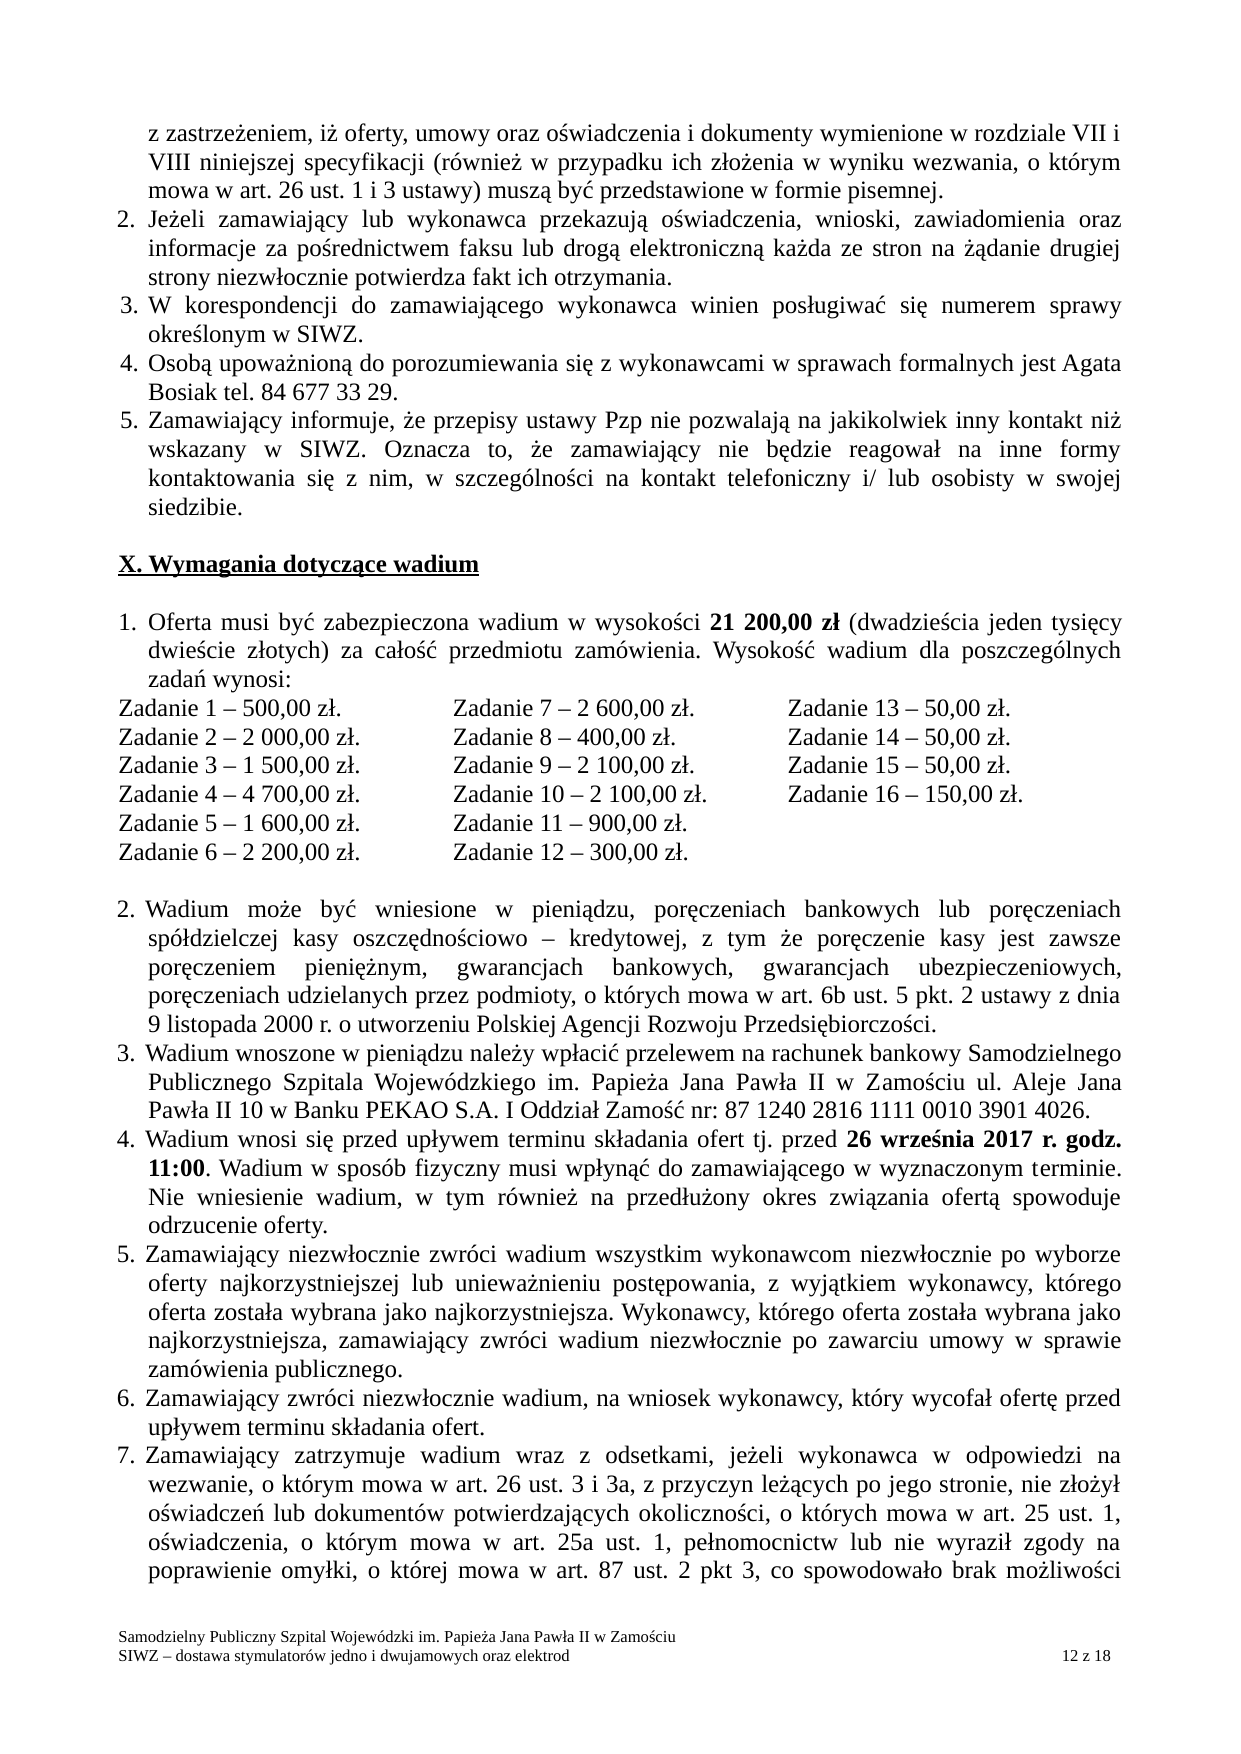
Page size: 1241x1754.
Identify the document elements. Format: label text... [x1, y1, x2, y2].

table_cell Zadanie 4 – 4 700,00 zł. [118, 779, 453, 808]
table_cell [788, 808, 1122, 837]
table_cell Zadanie 12 – 300,00 zł. [453, 837, 787, 866]
list Zamawiający zatrzymuje wadium wraz z odsetkami, jeżeli wykonawca w odpowiedzi na wezwanie, o którym mowa w art. 26 ust. 3 i 3a, z przyczyn leżących po jego stronie, nie złożył oświadczeń lub dokumentów potwierdzających okoliczności, o których mowa w art. 25 ust. 1, oświadczenia, o którym mowa w art. 25a ust. 1, pełnomocnictw lub nie wyraził zgody na poprawienie omyłki, o której mowa w art. 87 ust. 2 pkt 3, co spowodowało brak możliwości [117, 1441, 1122, 1584]
list Oferta musi być zabezpieczona wadium w wysokości 21 200,00 zł (dwadzieścia jeden tysięcy dwieście złotych) za całość przedmiotu zamówienia. Wysokość wadium dla poszczególnych zadań wynosi: [118, 607, 1122, 693]
list Zamawiający niezwłocznie zwróci wadium wszystkim wykonawcom niezwłocznie po wyborze oferty najkorzystniejszej lub unieważnieniu postępowania, z wyjątkiem wykonawcy, którego oferta została wybrana jako najkorzystniejsza. Wykonawcy, którego oferta została wybrana jako najkorzystniejsza, zamawiający zwróci wadium niezwłocznie po zawarciu umowy w sprawie zamówienia publicznego. [117, 1239, 1122, 1383]
list Zamawiający informuje, że przepisy ustawy Pzp nie pozwalają na jakikolwiek inny kontakt niż wskazany w SIWZ. Oznacza to, że zamawiający nie będzie reagował na inne formy kontaktowania się z nim, w szczególności na kontakt telefoniczny i/ lub osobisty w swojej siedzibie. [120, 406, 1122, 521]
table_cell Zadanie 14 – 50,00 zł. [788, 722, 1122, 751]
list Osobą upoważnioną do porozumiewania się z wykonawcami w sprawach formalnych jest Agata Bosiak tel. 84 677 33 29. [120, 348, 1122, 406]
list Wadium może być wniesione w pieniądzu, poręczeniach bankowych lub poręczeniach spółdzielczej kasy oszczędnościowo – kredytowej, z tym że poręczenie kasy jest zawsze poręczeniem pieniężnym, gwarancjach bankowych, gwarancjach ubezpieczeniowych, poręczeniach udzielanych przez podmioty, o których mowa w art. 6b ust. 5 pkt. 2 ustawy z dnia 9 listopada 2000 r. o utworzeniu Polskiej Agencji Rozwoju Przedsiębiorczości. [117, 894, 1122, 1038]
table_header Zadanie 7 – 2 600,00 zł. [453, 693, 787, 722]
list z zastrzeżeniem, iż oferty, umowy oraz oświadczenia i dokumenty wymienione w rozdziale VII i VIII niniejszej specyfikacji (również w przypadku ich złożenia w wyniku wezwania, o którym mowa w art. 26 ust. 1 i 3 ustawy) muszą być przedstawione w formie pisemnej. [146, 118, 1122, 204]
list Zamawiający zwróci niezwłocznie wadium, na wniosek wykonawcy, który wycofał ofertę przed upływem terminu składania ofert. [117, 1383, 1122, 1441]
list Jeżeli zamawiający lub wykonawca przekazują oświadczenia, wnioski, zawiadomienia oraz informacje za pośrednictwem faksu lub drogą elektroniczną każda ze stron na żądanie drugiej strony niezwłocznie potwierdza fakt ich otrzymania. [117, 204, 1122, 291]
table_cell Zadanie 6 – 2 200,00 zł. [118, 837, 453, 866]
table_cell Zadanie 15 – 50,00 zł. [788, 751, 1122, 779]
table_cell Zadanie 9 – 2 100,00 zł. [453, 751, 787, 779]
table_cell Zadanie 10 – 2 100,00 zł. [453, 779, 787, 808]
list Wadium wnoszone w pieniądzu należy wpłacić przelewem na rachunek bankowy Samodzielnego Publicznego Szpitala Wojewódzkiego im. Papieża Jana Pawła II w Zamościu ul. Aleje Jana Pawła II 10 w Banku PEKAO S.A. I Oddział Zamość nr: 87 1240 2816 1111 0010 3901 4026. [117, 1038, 1122, 1124]
list Wadium wnosi się przed upływem terminu składania ofert tj. przed 26 września 2017 r. godz. 11:00. Wadium w sposób fizyczny musi wpłynąć do zamawiającego w wyznaczonym terminie. Nie wniesienie wadium, w tym również na przedłużony okres związania ofertą spowoduje odrzucenie oferty. [117, 1124, 1122, 1239]
table_cell Zadanie 11 – 900,00 zł. [453, 808, 787, 837]
table_header Zadanie 1 – 500,00 zł. [118, 693, 453, 722]
table_cell Zadanie 5 – 1 600,00 zł. [118, 808, 453, 837]
table_header Zadanie 13 – 50,00 zł. [788, 693, 1122, 722]
table_cell Zadanie 2 – 2 000,00 zł. [118, 722, 453, 751]
table_cell Zadanie 3 – 1 500,00 zł. [118, 751, 453, 779]
text X. Wymagania dotyczące wadium [118, 549, 1122, 578]
table_cell [788, 837, 1122, 866]
table_cell Zadanie 8 – 400,00 zł. [453, 722, 787, 751]
list W korespondencji do zamawiającego wykonawca winien posługiwać się numerem sprawy określonym w SIWZ. [120, 291, 1122, 348]
table_cell Zadanie 16 – 150,00 zł. [788, 779, 1122, 808]
